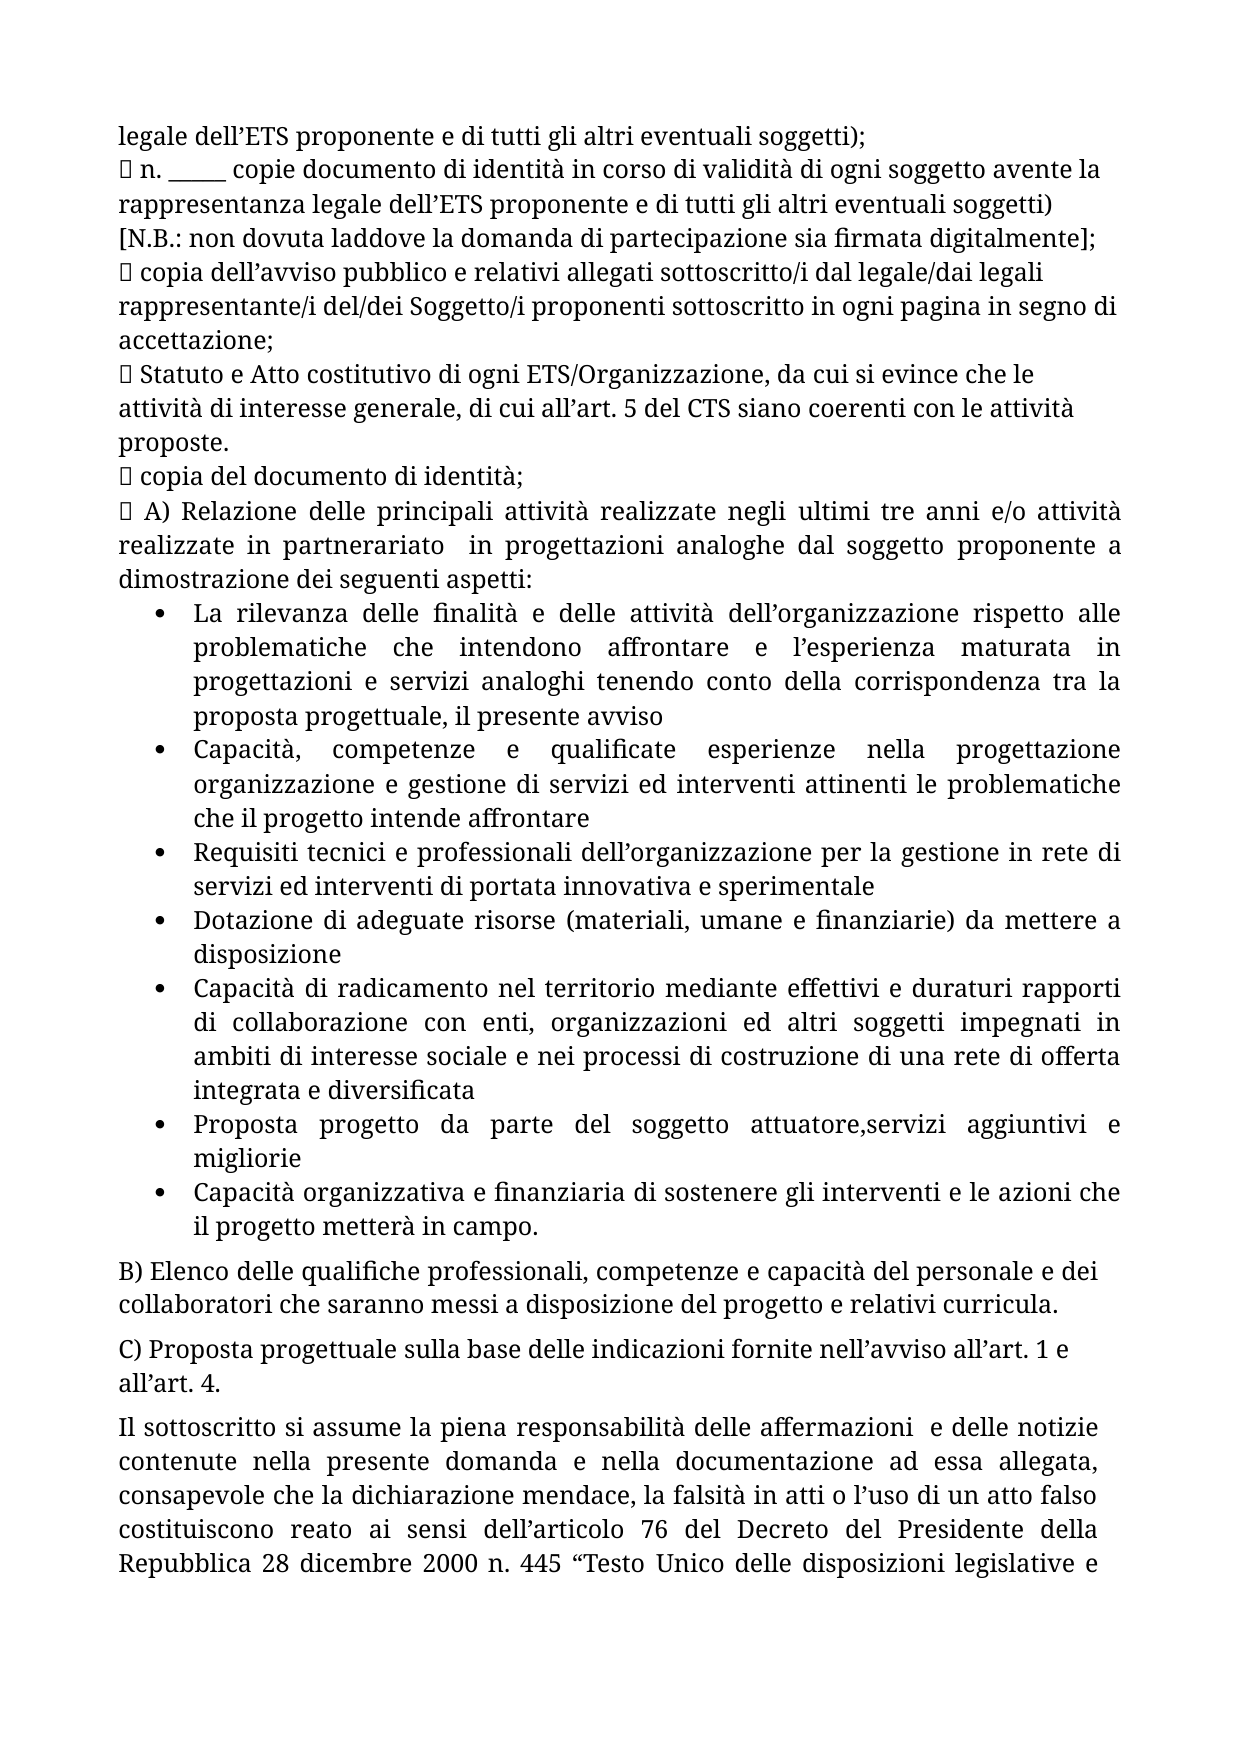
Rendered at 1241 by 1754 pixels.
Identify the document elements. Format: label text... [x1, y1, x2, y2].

list Capacità organizzativa e finanziaria di sostenere gli interventi e le azioni che il progetto metterà in campo. [156, 1175, 1122, 1243]
list Capacità di radicamento nel territorio mediante effettivi e duraturi rapporti di collaborazione con enti, organizzazioni ed altri soggetti impegnati in ambiti di interesse sociale e nei processi di costruzione di una rete di offerta integrata e diversificata [156, 971, 1122, 1107]
text  A) Relazione delle principali attività realizzate negli ultimi tre anni e/o attività realizzate in partnerariato in progettazioni analoghe dal soggetto proponente a dimostrazione dei seguenti aspetti: [118, 494, 1122, 596]
text Il sottoscritto si assume la piena responsabilità delle affermazioni e delle notizie contenute nella presente domanda e nella documentazione ad essa allegata, consapevole che la dichiarazione mendace, la falsità in atti o l’uso di un atto falso costituiscono reato ai sensi dell’articolo 76 del Decreto del Presidente della Repubblica 28 dicembre 2000 n. 445 “Testo Unico delle disposizioni legislative e [118, 1409, 1099, 1580]
list Dotazione di adeguate risorse (materiali, umane e finanziarie) da mettere a disposizione [156, 902, 1122, 971]
list La rilevanza delle finalità e delle attività dell’organizzazione rispetto alle problematiche che intendono affrontare e l’esperienza maturata in progettazioni e servizi analoghi tenendo conto della corrispondenza tra la proposta progettuale, il presente avviso [156, 596, 1122, 732]
text B) Elenco delle qualifiche professionali, competenze e capacità del personale e dei collaboratori che saranno messi a disposizione del progetto e relativi curricula. [118, 1253, 1099, 1321]
text legale dell’ETS proponente e di tutti gli altri eventuali soggetti);  n. _____ copie documento di identità in corso di validità di ogni soggetto avente la rappresentanza legale dell’ETS proponente e di tutti gli altri eventuali soggetti) [N.B.: non dovuta laddove la domanda di partecipazione sia firmata digitalmente];  copia dell’avviso pubblico e relativi allegati sottoscritto/i dal legale/dai legali rappresentante/i del/dei Soggetto/i proponenti sottoscritto in ogni pagina in segno di accettazione;  Statuto e Atto costitutivo di ogni ETS/Organizzazione, da cui si evince che le attività di interesse generale, di cui all’art. 5 del CTS siano coerenti con le attività proposte.  copia del documento di identità; [118, 118, 1122, 493]
list Proposta progetto da parte del soggetto attuatore,servizi aggiuntivi e migliorie [156, 1107, 1122, 1175]
list Requisiti tecnici e professionali dell’organizzazione per la gestione in rete di servizi ed interventi di portata innovativa e sperimentale [156, 834, 1122, 902]
text C) Proposta progettuale sulla base delle indicazioni fornite nell’avviso all’art. 1 e all’art. 4. [118, 1331, 1099, 1399]
list Capacità, competenze e qualificate esperienze nella progettazione organizzazione e gestione di servizi ed interventi attinenti le problematiche che il progetto intende affrontare [156, 732, 1122, 834]
